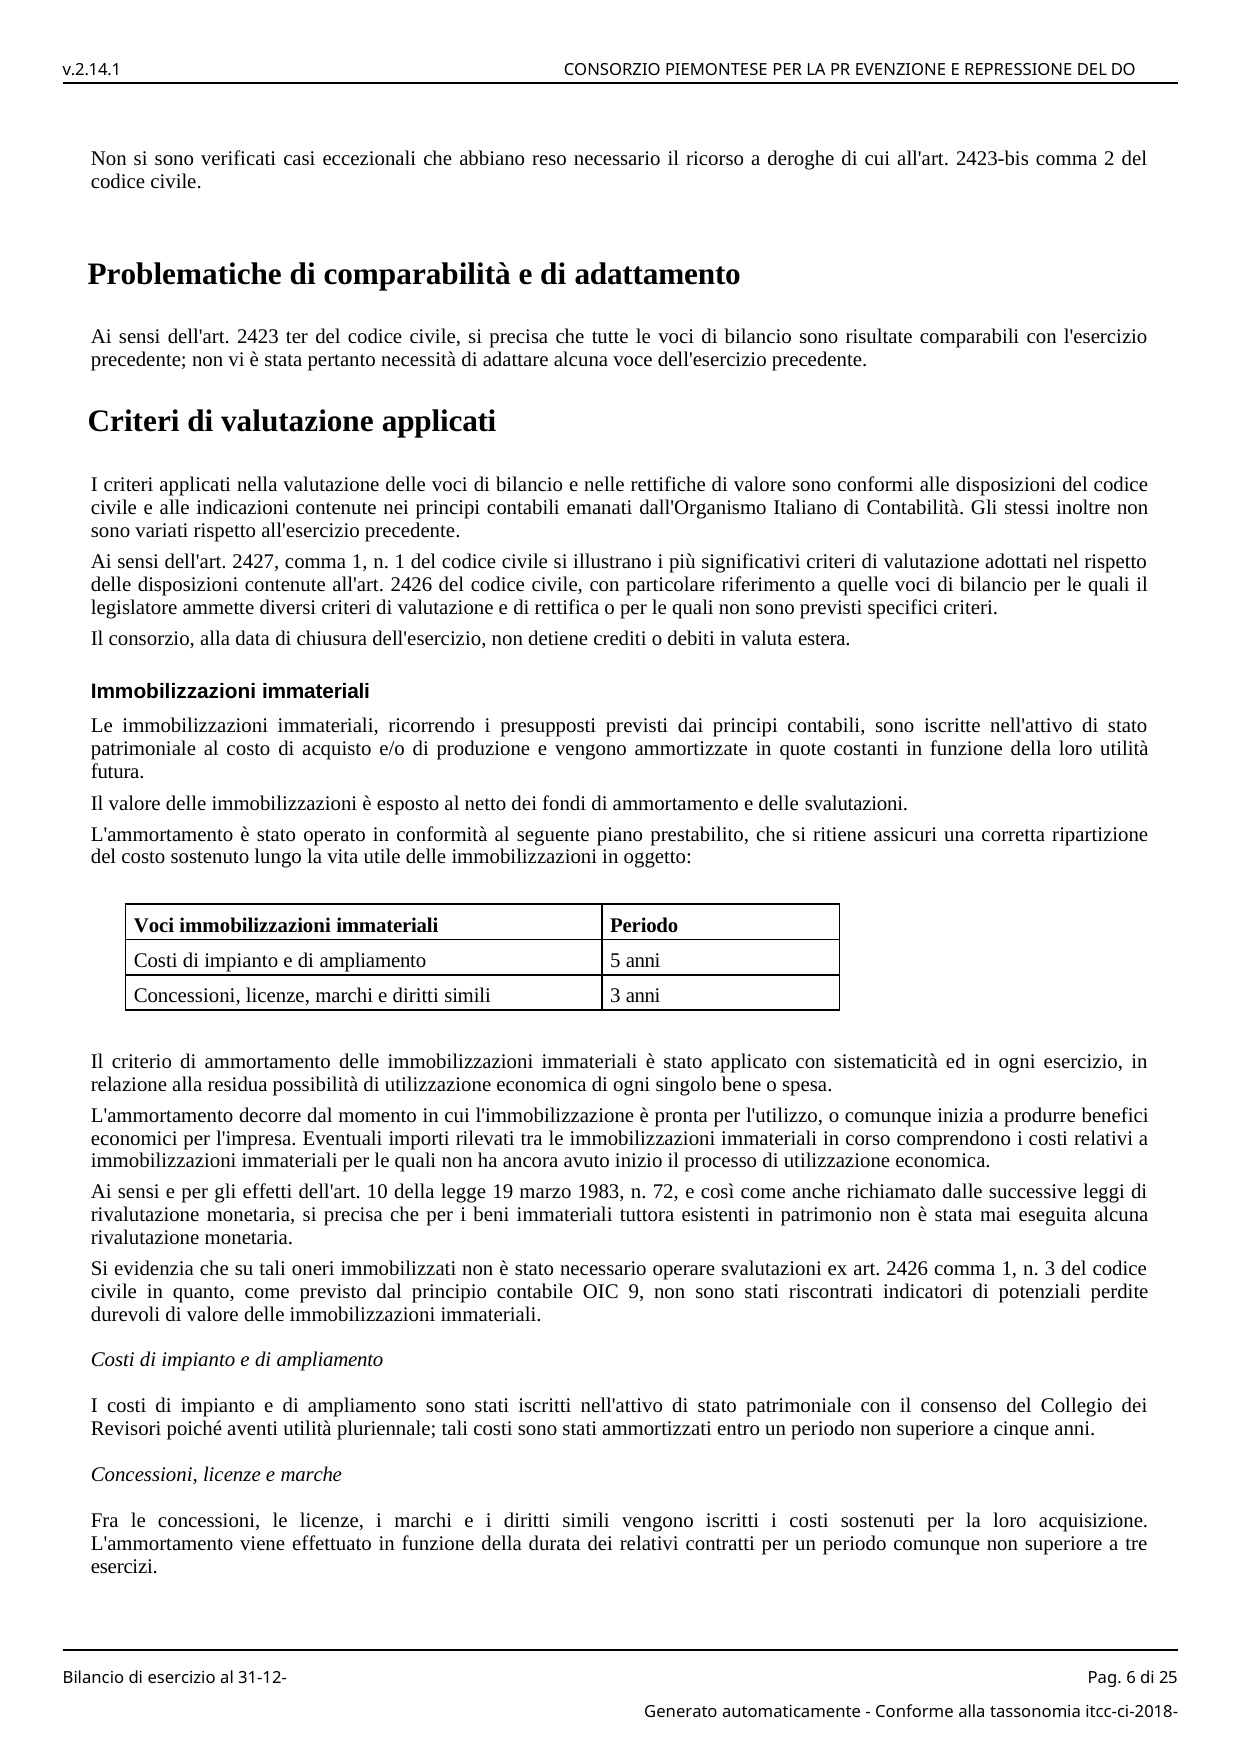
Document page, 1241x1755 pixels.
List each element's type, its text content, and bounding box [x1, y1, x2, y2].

text Non si sono verificati casi eccezionali che abbiano reso necessario il ricorso a deroghe di cui all'art. 2423-bis comma 2 del codice civile. [91, 147, 1150, 193]
table_header Voci immobilizzazioni immateriali [126, 905, 601, 939]
table_cell Costi di impianto e di ampliamento [126, 940, 601, 974]
table_header Periodo [603, 905, 839, 939]
text Ai sensi dell'art. 2427, comma 1, n. 1 del codice civile si illustrano i più significativi criteri di valutazione adottati nel rispetto delle disposizioni contenute all'art. 2426 del codice civile, con particolare riferimento a quelle voci di bilancio per le quali il legislatore ammette diversi criteri di valutazione e di rettifica o per le quali non sono previsti specifici criteri. [91, 550, 1150, 619]
text I criteri applicati nella valutazione delle voci di bilancio e nelle rettifiche di valore sono conformi alle disposizioni del codice civile e alle indicazioni contenute nei principi contabili emanati dall'Organismo Italiano di Contabilità. Gli stessi inoltre non sono variati rispetto all'esercizio precedente. [91, 473, 1150, 542]
text Il criterio di ammortamento delle immobilizzazioni immateriali è stato applicato con sistematicità ed in ogni esercizio, in relazione alla residua possibilità di utilizzazione economica di ogni singolo bene o spesa. [91, 1050, 1150, 1096]
text Si evidenzia che su tali oneri immobilizzati non è stato necessario operare svalutazioni ex art. 2426 comma 1, n. 3 del codice civile in quanto, come previsto dal principio contabile OIC 9, non sono stati riscontrati indicatori di potenziali perdite durevoli di valore delle immobilizzazioni immateriali. [91, 1257, 1150, 1326]
table_cell 3 anni [603, 976, 839, 1009]
text Ai sensi e per gli effetti dell'art. 10 della legge 19 marzo 1983, n. 72, e così come anche richiamato dalle successive leggi di rivalutazione monetaria, si precisa che per i beni immateriali tuttora esistenti in patrimonio non è stata mai eseguita alcuna rivalutazione monetaria. [91, 1180, 1150, 1249]
text Concessioni, licenze e marche [91, 1462, 1163, 1486]
text Le immobilizzazioni immateriali, ricorrendo i presupposti previsti dai principi contabili, sono iscritte nell'attivo di stato patrimoniale al costo di acquisto e/o di produzione e vengono ammortizzate in quote costanti in funzione della loro utilità futura. [91, 714, 1150, 783]
text Ai sensi dell'art. 2423 ter del codice civile, si precisa che tutte le voci di bilancio sono risultate comparabili con l'esercizio precedente; non vi è stata pertanto necessità di adattare alcuna voce dell'esercizio precedente. [91, 326, 1150, 371]
text L'ammortamento decorre dal momento in cui l'immobilizzazione è pronta per l'utilizzo, o comunque inizia a produrre benefici economici per l'impresa. Eventuali importi rilevati tra le immobilizzazioni immateriali in corso comprendono i costi relativi a immobilizzazioni immateriali per le quali non ha ancora avuto inizio il processo di utilizzazione economica. [91, 1104, 1150, 1172]
text L'ammortamento è stato operato in conformità al seguente piano prestabilito, che si ritiene assicuri una corretta ripartizione del costo sostenuto lungo la vita utile delle immobilizzazioni in oggetto: [91, 823, 1150, 868]
text Il valore delle immobilizzazioni è esposto al netto dei fondi di ammortamento e delle svalutazioni. [91, 790, 1163, 814]
text Il consorzio, alla data di chiusura dell'esercizio, non detiene crediti o debiti in valuta estera. [91, 626, 1163, 650]
text Costi di impianto e di ampliamento [91, 1347, 1163, 1371]
text Fra le concessioni, le licenze, i marchi e i diritti simili vengono iscritti i costi sostenuti per la loro acquisizione. L'ammortamento viene effettuato in funzione della durata dei relativi contratti per un periodo comunque non superiore a tre esercizi. [91, 1509, 1150, 1578]
table_cell Concessioni, licenze, marchi e diritti simili [126, 976, 601, 1009]
text I costi di impianto e di ampliamento sono stati iscritti nell'attivo di stato patrimoniale con il consenso del Collegio dei Revisori poiché aventi utilità pluriennale; tali costi sono stati ammortizzati entro un periodo non superiore a cinque anni. [91, 1394, 1150, 1440]
subtitle Problematiche di comparabilità e di adattamento [87, 255, 1163, 291]
table_cell 5 anni [603, 940, 839, 974]
subtitle Criteri di valutazione applicati [87, 402, 1163, 438]
subtitle Immobilizzazioni immateriali [91, 679, 1163, 703]
